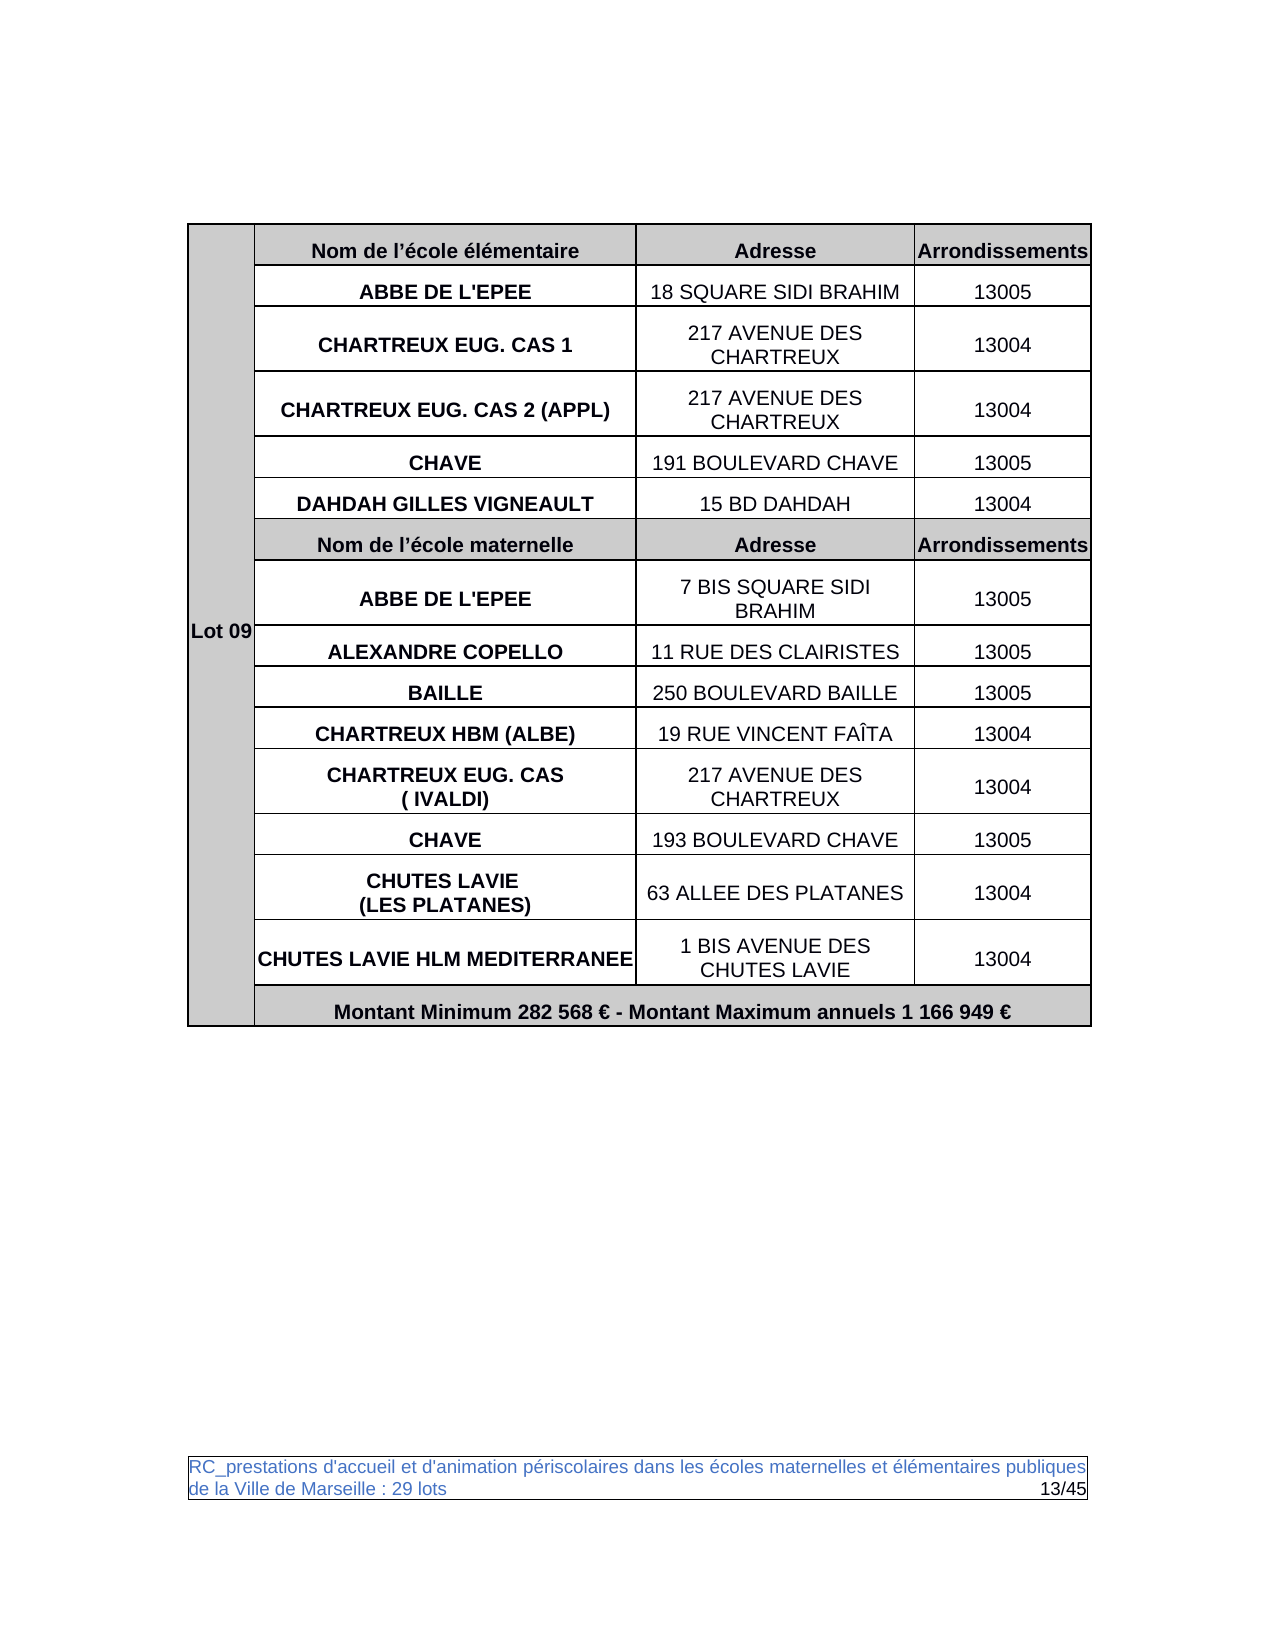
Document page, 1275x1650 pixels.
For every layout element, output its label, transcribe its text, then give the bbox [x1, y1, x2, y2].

table_cell Arrondissements [915, 519, 1090, 559]
table_cell CHAVE [255, 814, 635, 854]
table_cell 13005 [915, 814, 1090, 854]
table_cell 217 AVENUE DES CHARTREUX [637, 307, 914, 370]
table_cell ALEXANDRE COPELLO [255, 626, 635, 665]
table_cell CHUTES LAVIE (LES PLATANES) [255, 855, 635, 919]
table_cell 13005 [915, 626, 1090, 665]
table_cell 18 SQUARE SIDI BRAHIM [637, 266, 914, 305]
table_cell 1 BIS AVENUE DES CHUTES LAVIE [637, 920, 914, 984]
table_header Lot 09 [189, 225, 254, 1025]
table_cell 13004 [915, 307, 1090, 370]
table_cell CHARTREUX HBM (ALBE) [255, 708, 635, 747]
table_cell 63 ALLEE DES PLATANES [637, 855, 914, 919]
table_cell 13004 [915, 749, 1090, 812]
table_cell 193 BOULEVARD CHAVE [637, 814, 914, 854]
table_cell 13005 [915, 266, 1090, 305]
table_cell 13004 [915, 478, 1090, 518]
table_cell Nom de l’école maternelle [255, 519, 635, 559]
table_header Arrondissements [915, 225, 1090, 264]
table_cell BAILLE [255, 667, 635, 706]
table_cell CHAVE [255, 437, 635, 477]
table_cell 7 BIS SQUARE SIDI BRAHIM [637, 561, 914, 624]
table_cell Adresse [637, 519, 914, 559]
table_cell 191 BOULEVARD CHAVE [637, 437, 914, 477]
table_cell Montant Minimum 282 568 € - Montant Maximum annuels 1 166 949 € [255, 986, 1090, 1025]
table_cell 11 RUE DES CLAIRISTES [637, 626, 914, 665]
table_cell 13005 [915, 437, 1090, 477]
table_header Nom de l’école élémentaire [255, 225, 635, 264]
table_cell 13004 [915, 372, 1090, 435]
table_cell CHUTES LAVIE HLM MEDITERRANEE [255, 920, 635, 984]
table_cell CHARTREUX EUG. CAS 2 (APPL) [255, 372, 635, 435]
table_cell DAHDAH GILLES VIGNEAULT [255, 478, 635, 518]
table_cell ABBE DE L'EPEE [255, 266, 635, 305]
table_cell 13005 [915, 667, 1090, 706]
table_cell 13004 [915, 920, 1090, 984]
table_cell CHARTREUX EUG. CAS ( IVALDI) [255, 749, 635, 812]
table_cell 217 AVENUE DES CHARTREUX [637, 372, 914, 435]
table_cell 15 BD DAHDAH [637, 478, 914, 518]
table_cell ABBE DE L'EPEE [255, 561, 635, 624]
table_cell 19 RUE VINCENT FAÎTA [637, 708, 914, 747]
table_cell 250 BOULEVARD BAILLE [637, 667, 914, 706]
table_cell 217 AVENUE DES CHARTREUX [637, 749, 914, 812]
table_cell CHARTREUX EUG. CAS 1 [255, 307, 635, 370]
table_cell 13004 [915, 708, 1090, 747]
table_cell 13005 [915, 561, 1090, 624]
table_cell 13004 [915, 855, 1090, 919]
table_header Adresse [637, 225, 914, 264]
